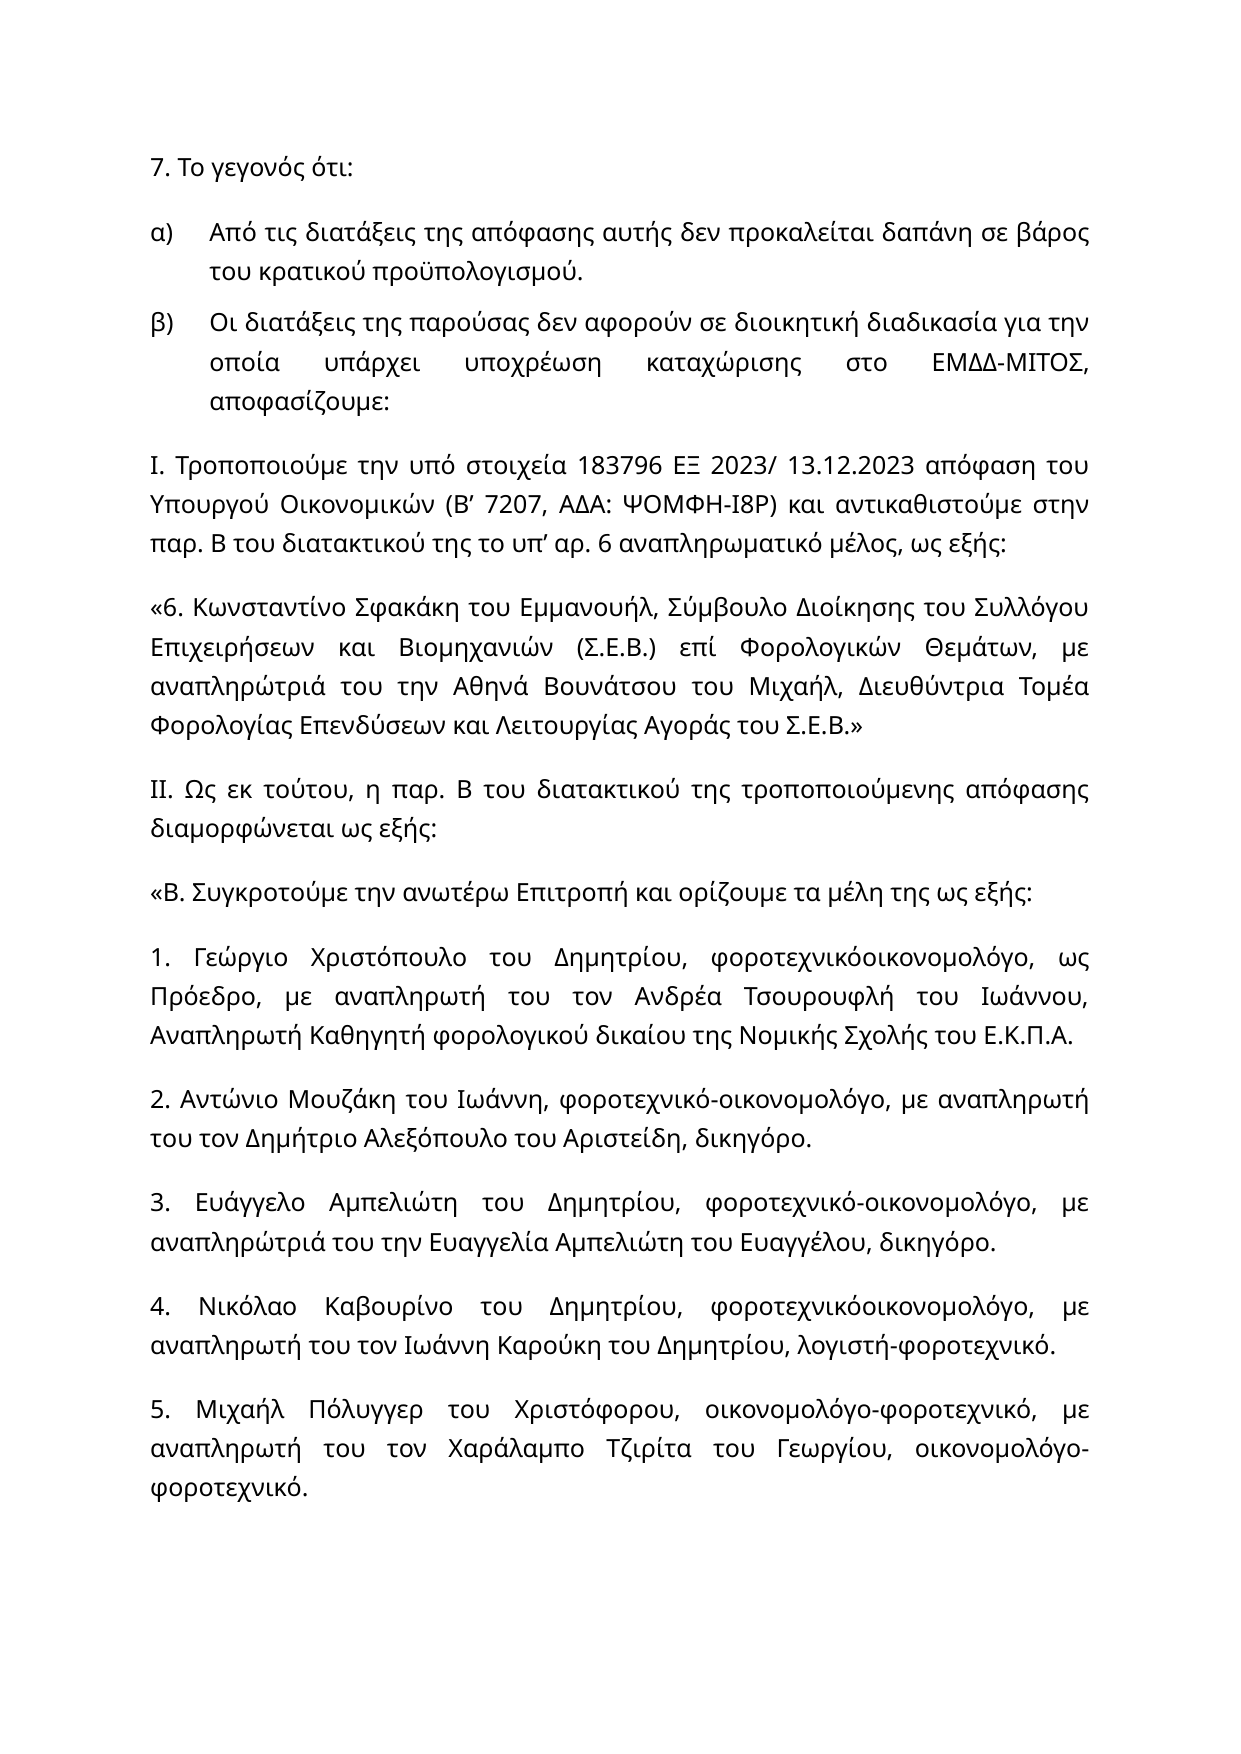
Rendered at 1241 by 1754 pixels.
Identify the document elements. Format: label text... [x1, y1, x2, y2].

text 5. Μιχαήλ Πόλυγγερ του Χριστόφορου, οικονομολόγο-φοροτεχνικό, με αναπληρωτή του τον Χαράλαμπο Τζιρίτα του Γεωργίου, οικονομολόγο-φοροτεχνικό. [150, 1392, 1090, 1504]
text 3. Ευάγγελο Αμπελιώτη του Δημητρίου, φοροτεχνικό-οικονομολόγο, με αναπληρώτριά του την Ευαγγελία Αμπελιώτη του Ευαγγέλου, δικηγόρο. [150, 1185, 1090, 1258]
text «6. Κωνσταντίνο Σφακάκη του Εμμανουήλ, Σύμβουλο Διοίκησης του Συλλόγου Επιχειρήσεων και Βιομηχανιών (Σ.Ε.Β.) επί Φορολογικών Θεμάτων, με αναπληρώτριά του την Αθηνά Βουνάτσου του Μιχαήλ, Διευθύντρια Τομέα Φορολογίας Επενδύσεων και Λειτουργίας Αγοράς του Σ.Ε.Β.» [150, 590, 1090, 742]
text 4. Νικόλαο Καβουρίνο του Δημητρίου, φοροτεχνικόοικονομολόγο, με αναπληρωτή του τον Ιωάννη Καρούκη του Δημητρίου, λογιστή-φοροτεχνικό. [150, 1288, 1090, 1362]
text 7. Το γεγονός ότι: [150, 150, 1090, 184]
text 1. Γεώργιο Χριστόπουλο του Δημητρίου, φοροτεχνικόοικονομολόγο, ως Πρόεδρο, με αναπληρωτή του τον Ανδρέα Τσουρουφλή του Ιωάννου, Αναπληρωτή Καθηγητή φορολογικού δικαίου της Νομικής Σχολής του Ε.Κ.Π.Α. [150, 939, 1090, 1052]
text ΙΙ. Ως εκ τούτου, η παρ. Β του διατακτικού της τροποποιούμενης απόφασης διαμορφώνεται ως εξής: [150, 772, 1090, 845]
list α) Από τις διατάξεις της απόφασης αυτής δεν προκαλείται δαπάνη σε βάρος του κρατικού προϋπολογισμού. [150, 214, 1090, 287]
list β) Οι διατάξεις της παρούσας δεν αφορούν σε διοικητική διαδικασία για την οποία υπάρχει υποχρέωση καταχώρισης στο ΕΜΔΔ-ΜΙΤΟΣ, αποφασίζουμε: [150, 305, 1090, 417]
text 2. Αντώνιο Μουζάκη του Ιωάννη, φοροτεχνικό-οικονομολόγο, με αναπληρωτή του τον Δημήτριο Αλεξόπουλο του Αριστείδη, δικηγόρο. [150, 1082, 1090, 1155]
text Ι. Τροποποιούμε την υπό στοιχεία 183796 ΕΞ 2023/ 13.12.2023 απόφαση του Υπουργού Οικονομικών (Β’ 7207, ΑΔΑ: ΨΟΜΦΗ-Ι8Ρ) και αντικαθιστούμε στην παρ. Β του διατακτικού της το υπ’ αρ. 6 αναπληρωματικό μέλος, ως εξής: [150, 447, 1090, 560]
text «Β. Συγκροτούμε την ανωτέρω Επιτροπή και ορίζουμε τα μέλη της ως εξής: [150, 875, 1090, 909]
